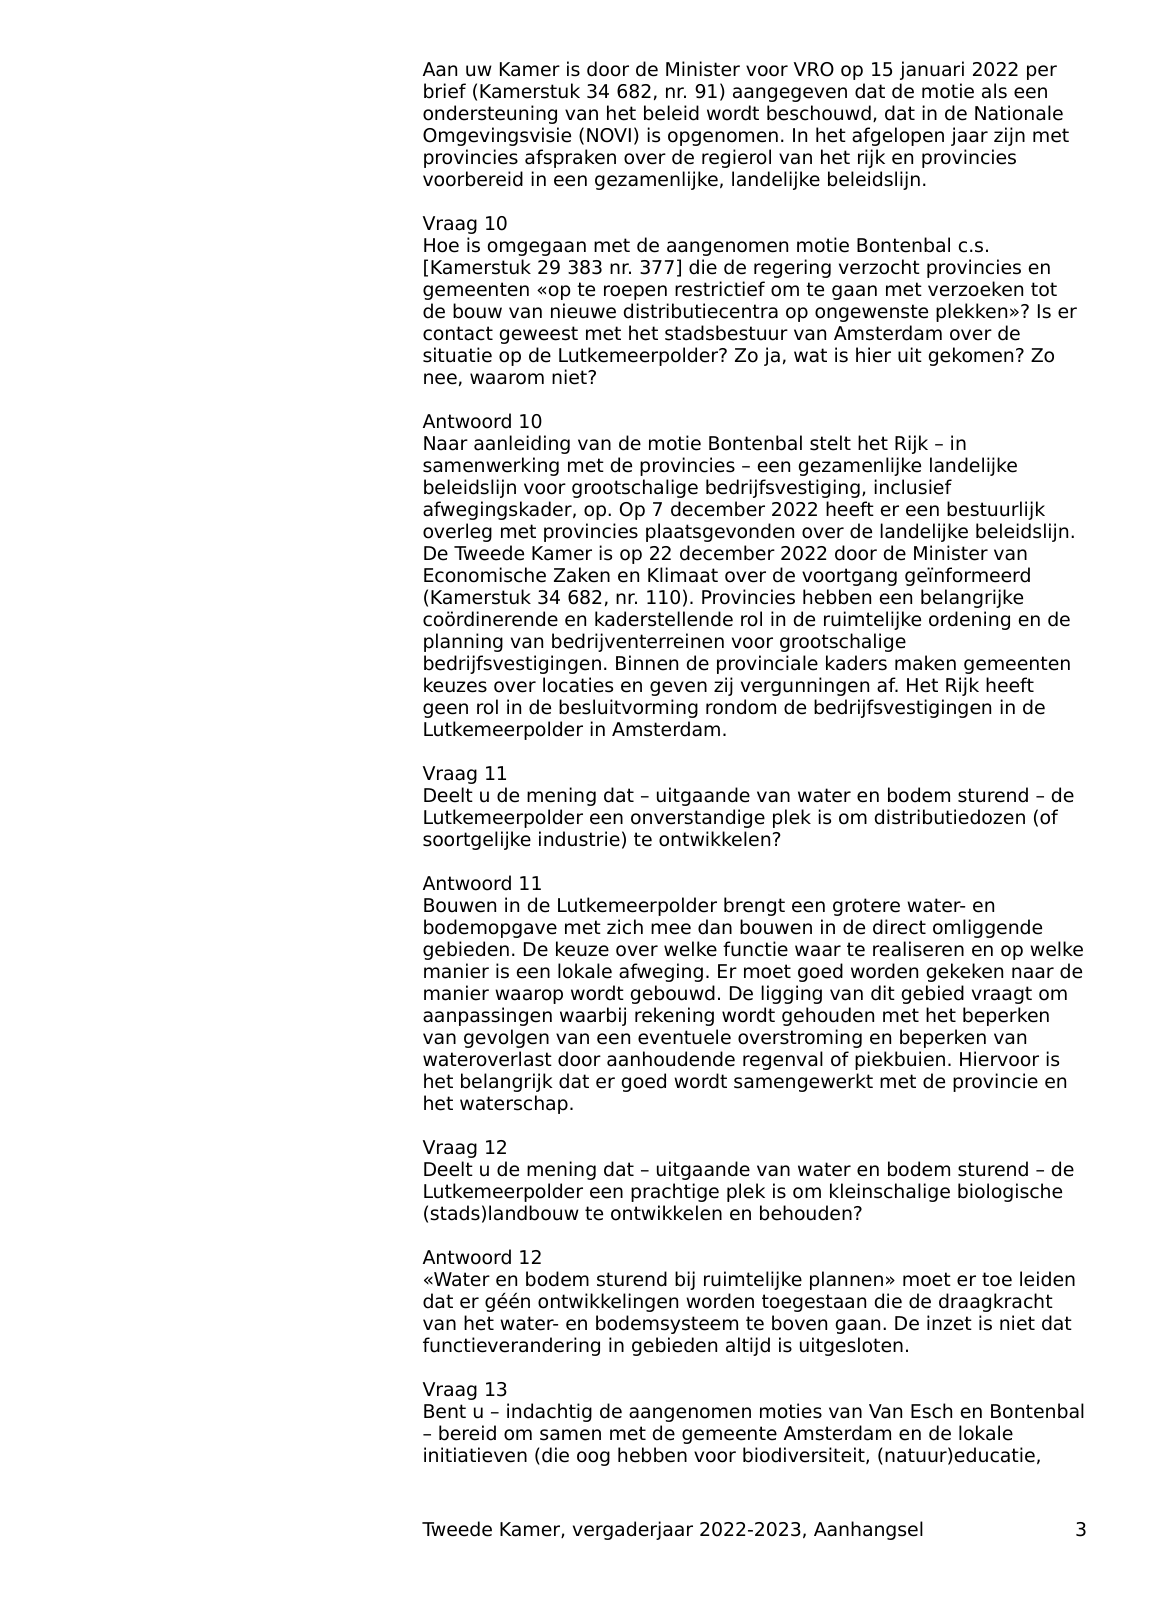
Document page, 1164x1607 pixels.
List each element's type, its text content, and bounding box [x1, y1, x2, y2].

text Vraag 10 [422, 213, 1087, 235]
text Bouwen in de Lutkemeerpolder brengt een grotere water- en bodemopgave met zich mee dan bouwen in de direct omliggende gebieden. De keuze over welke functie waar te realiseren en op welke manier is een lokale afweging. Er moet goed worden gekeken naar de manier waarop wordt gebouwd. De ligging van dit gebied vraagt om aanpassingen waarbij rekening wordt gehouden met het beperken van gevolgen van een eventuele overstroming en beperken van wateroverlast door aanhoudende regenval of piekbuien. Hiervoor is het belangrijk dat er goed wordt samengewerkt met de provincie en het waterschap. [422, 895, 1087, 1115]
text Aan uw Kamer is door de Minister voor VRO op 15 januari 2022 per brief (Kamerstuk 34 682, nr. 91) aangegeven dat de motie als een ondersteuning van het beleid wordt beschouwd, dat in de Nationale Omgevingsvisie (NOVI) is opgenomen. In het afgelopen jaar zijn met provincies afspraken over de regierol van het rijk en provincies voorbereid in een gezamenlijke, landelijke beleidslijn. [422, 59, 1087, 191]
text Vraag 12 [422, 1137, 1087, 1159]
text Naar aanleiding van de motie Bontenbal stelt het Rijk – in samenwerking met de provincies – een gezamenlijke landelijke beleidslijn voor grootschalige bedrijfsvestiging, inclusief afwegingskader, op. Op 7 december 2022 heeft er een bestuurlijk overleg met provincies plaatsgevonden over de landelijke beleidslijn. De Tweede Kamer is op 22 december 2022 door de Minister van Economische Zaken en Klimaat over de voortgang geïnformeerd (Kamerstuk 34 682, nr. 110). Provincies hebben een belangrijke coördinerende en kaderstellende rol in de ruimtelijke ordening en de planning van bedrijventerreinen voor grootschalige bedrijfsvestigingen. Binnen de provinciale kaders maken gemeenten keuzes over locaties en geven zij vergunningen af. Het Rijk heeft geen rol in de besluitvorming rondom de bedrijfsvestigingen in de Lutkemeerpolder in Amsterdam. [422, 433, 1087, 741]
text Antwoord 12 [422, 1247, 1087, 1269]
text Vraag 13 [422, 1379, 1087, 1401]
text Antwoord 10 [422, 411, 1087, 433]
text Antwoord 11 [422, 873, 1087, 895]
text Bent u – indachtig de aangenomen moties van Van Esch en Bontenbal – bereid om samen met de gemeente Amsterdam en de lokale initiatieven (die oog hebben voor biodiversiteit, (natuur)educatie, [422, 1401, 1087, 1467]
text Deelt u de mening dat – uitgaande van water en bodem sturend – de Lutkemeerpolder een onverstandige plek is om distributiedozen (of soortgelijke industrie) te ontwikkelen? [422, 785, 1087, 851]
text «Water en bodem sturend bij ruimtelijke plannen» moet er toe leiden dat er géén ontwikkelingen worden toegestaan die de draagkracht van het water- en bodemsysteem te boven gaan. De inzet is niet dat functieverandering in gebieden altijd is uitgesloten. [422, 1269, 1087, 1357]
text Deelt u de mening dat – uitgaande van water en bodem sturend – de Lutkemeerpolder een prachtige plek is om kleinschalige biologische (stads)landbouw te ontwikkelen en behouden? [422, 1159, 1087, 1225]
text Hoe is omgegaan met de aangenomen motie Bontenbal c.s. [Kamerstuk 29 383 nr. 377] die de regering verzocht provincies en gemeenten «op te roepen restrictief om te gaan met verzoeken tot de bouw van nieuwe distributiecentra op ongewenste plekken»? Is er contact geweest met het stadsbestuur van Amsterdam over de situatie op de Lutkemeerpolder? Zo ja, wat is hier uit gekomen? Zo nee, waarom niet? [422, 235, 1087, 389]
text Vraag 11 [422, 763, 1087, 785]
